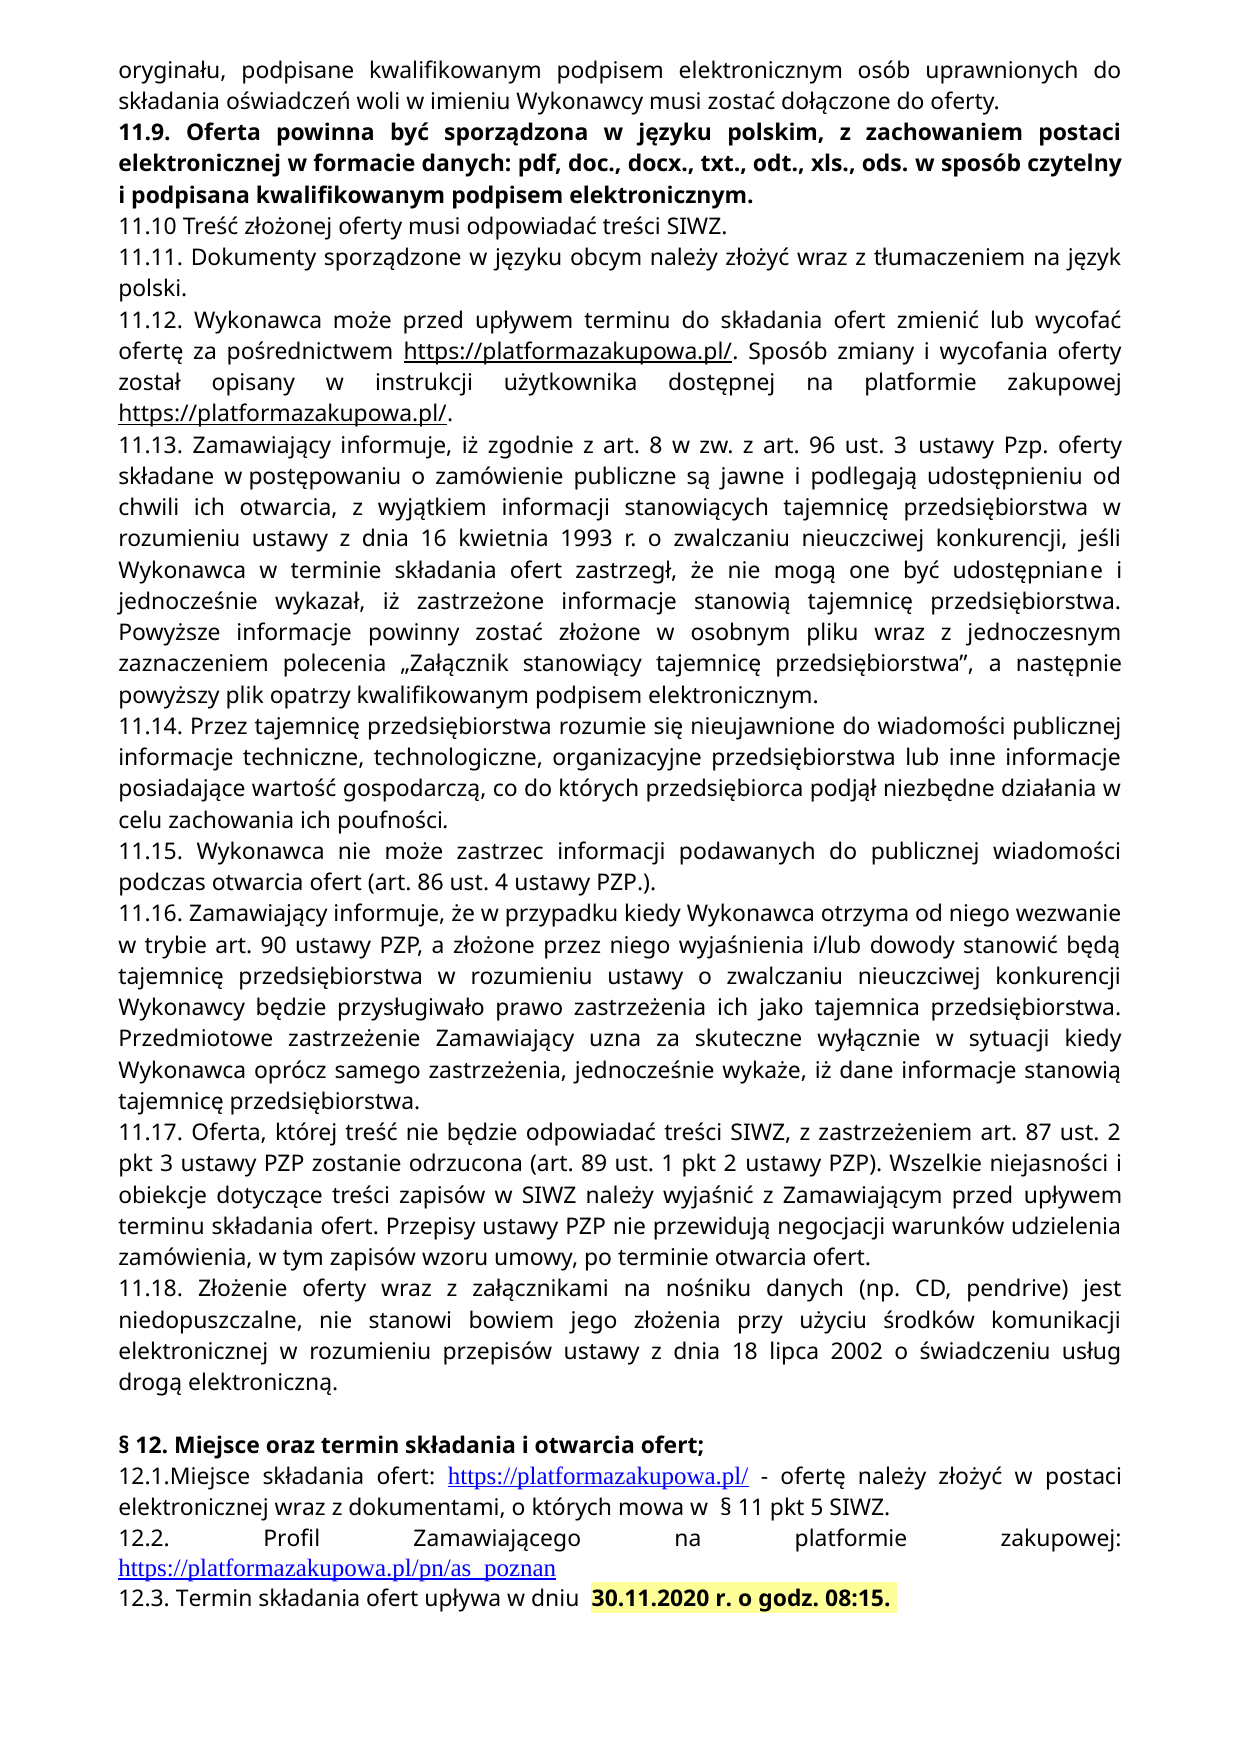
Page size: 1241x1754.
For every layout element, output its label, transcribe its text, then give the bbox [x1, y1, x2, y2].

text 12.3. Termin składania ofert upływa w dniu 30.11.2020 r. o godz. 08:15. [118, 1582, 1122, 1613]
text 11.15. Wykonawca nie może zastrzec informacji podawanych do publicznej wiadomości podczas otwarcia ofert (art. 86 ust. 4 ustawy PZP.). [118, 835, 1122, 897]
text 12.1.Miejsce składania ofert: https://platformazakupowa.pl/ - ofertę należy złożyć w postaci elektronicznej wraz z dokumentami, o których mowa w § 11 pkt 5 SIWZ. [118, 1460, 1122, 1522]
text 11.9. Oferta powinna być sporządzona w języku polskim, z zachowaniem postaci elektronicznej w formacie danych: pdf, doc., docx., txt., odt., xls., ods. w sposób czytelny i podpisana kwalifikowanym podpisem elektronicznym. [118, 116, 1122, 210]
text 11.10 Treść złożonej oferty musi odpowiadać treści SIWZ. [118, 210, 1122, 241]
text 11.12. Wykonawca może przed upływem terminu do składania ofert zmienić lub wycofać ofertę za pośrednictwem https://platformazakupowa.pl/. Sposób zmiany i wycofania oferty został opisany w instrukcji użytkownika dostępnej na platformie zakupowej https://platformazakupowa.pl/. [118, 303, 1122, 428]
text 11.17. Oferta, której treść nie będzie odpowiadać treści SIWZ, z zastrzeżeniem art. 87 ust. 2 pkt 3 ustawy PZP zostanie odrzucona (art. 89 ust. 1 pkt 2 ustawy PZP). Wszelkie niejasności i obiekcje dotyczące treści zapisów w SIWZ należy wyjaśnić z Zamawiającym przed upływem terminu składania ofert. Przepisy ustawy PZP nie przewidują negocjacji warunków udzielenia zamówienia, w tym zapisów wzoru umowy, po terminie otwarcia ofert. [118, 1116, 1122, 1272]
text 11.11. Dokumenty sporządzone w języku obcym należy złożyć wraz z tłumaczeniem na język polski. [118, 241, 1122, 303]
text oryginału, podpisane kwalifikowanym podpisem elektronicznym osób uprawnionych do składania oświadczeń woli w imieniu Wykonawcy musi zostać dołączone do oferty. [118, 53, 1122, 116]
text 11.16. Zamawiający informuje, że w przypadku kiedy Wykonawca otrzyma od niego wezwanie w trybie art. 90 ustawy PZP, a złożone przez niego wyjaśnienia i/lub dowody stanowić będą tajemnicę przedsiębiorstwa w rozumieniu ustawy o zwalczaniu nieuczciwej konkurencji Wykonawcy będzie przysługiwało prawo zastrzeżenia ich jako tajemnica przedsiębiorstwa. Przedmiotowe zastrzeżenie Zamawiający uzna za skuteczne wyłącznie w sytuacji kiedy Wykonawca oprócz samego zastrzeżenia, jednocześnie wykaże, iż dane informacje stanowią tajemnicę przedsiębiorstwa. [118, 897, 1122, 1116]
text 11.13. Zamawiający informuje, iż zgodnie z art. 8 w zw. z art. 96 ust. 3 ustawy Pzp. oferty składane w postępowaniu o zamówienie publiczne są jawne i podlegają udostępnieniu od chwili ich otwarcia, z wyjątkiem informacji stanowiących tajemnicę przedsiębiorstwa w rozumieniu ustawy z dnia 16 kwietnia 1993 r. o zwalczaniu nieuczciwej konkurencji, jeśli Wykonawca w terminie składania ofert zastrzegł, że nie mogą one być udostępniane i jednocześnie wykazał, iż zastrzeżone informacje stanowią tajemnicę przedsiębiorstwa. Powyższe informacje powinny zostać złożone w osobnym pliku wraz z jednoczesnym zaznaczeniem polecenia „Załącznik stanowiący tajemnicę przedsiębiorstwa”, a następnie powyższy plik opatrzy kwalifikowanym podpisem elektronicznym. [118, 428, 1122, 710]
text 11.14. Przez tajemnicę przedsiębiorstwa rozumie się nieujawnione do wiadomości publicznej informacje techniczne, technologiczne, organizacyjne przedsiębiorstwa lub inne informacje posiadające wartość gospodarczą, co do których przedsiębiorca podjął niezbędne działania w celu zachowania ich poufności. [118, 710, 1122, 835]
text 12.2. Profil Zamawiającego na platformie zakupowej: https://platformazakupowa.pl/pn/as_poznan [118, 1522, 1122, 1582]
text § 12. Miejsce oraz termin składania i otwarcia ofert; [118, 1428, 1122, 1460]
text 11.18. Złożenie oferty wraz z załącznikami na nośniku danych (np. CD, pendrive) jest niedopuszczalne, nie stanowi bowiem jego złożenia przy użyciu środków komunikacji elektronicznej w rozumieniu przepisów ustawy z dnia 18 lipca 2002 o świadczeniu usług drogą elektroniczną. [118, 1272, 1122, 1397]
